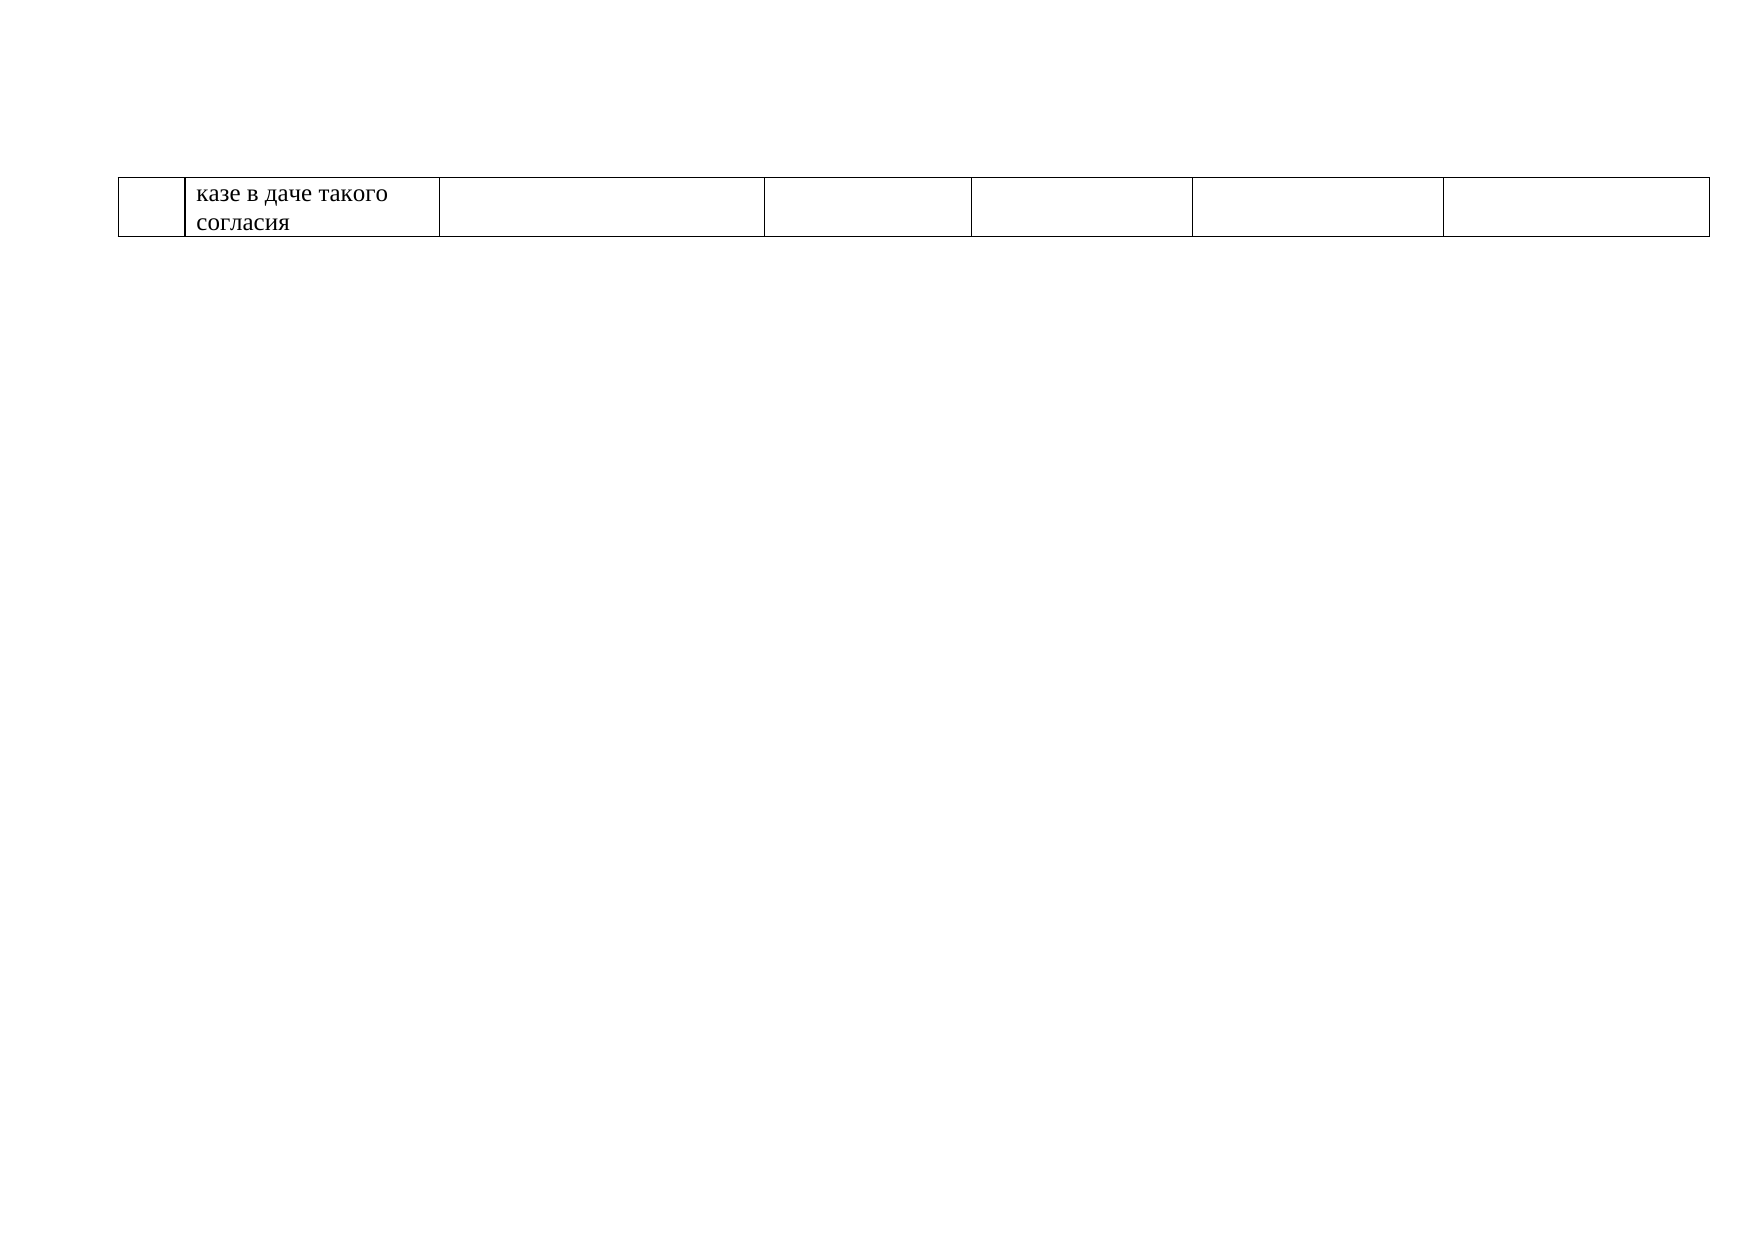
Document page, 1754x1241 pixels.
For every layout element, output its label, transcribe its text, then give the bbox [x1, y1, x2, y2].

table_cell [1193, 178, 1443, 236]
table_cell [765, 178, 971, 236]
table_cell казе в даче такого согласия [186, 178, 439, 236]
table_cell [440, 178, 764, 236]
table_cell [972, 178, 1192, 236]
table_cell [1444, 178, 1709, 236]
table_cell [119, 178, 184, 236]
